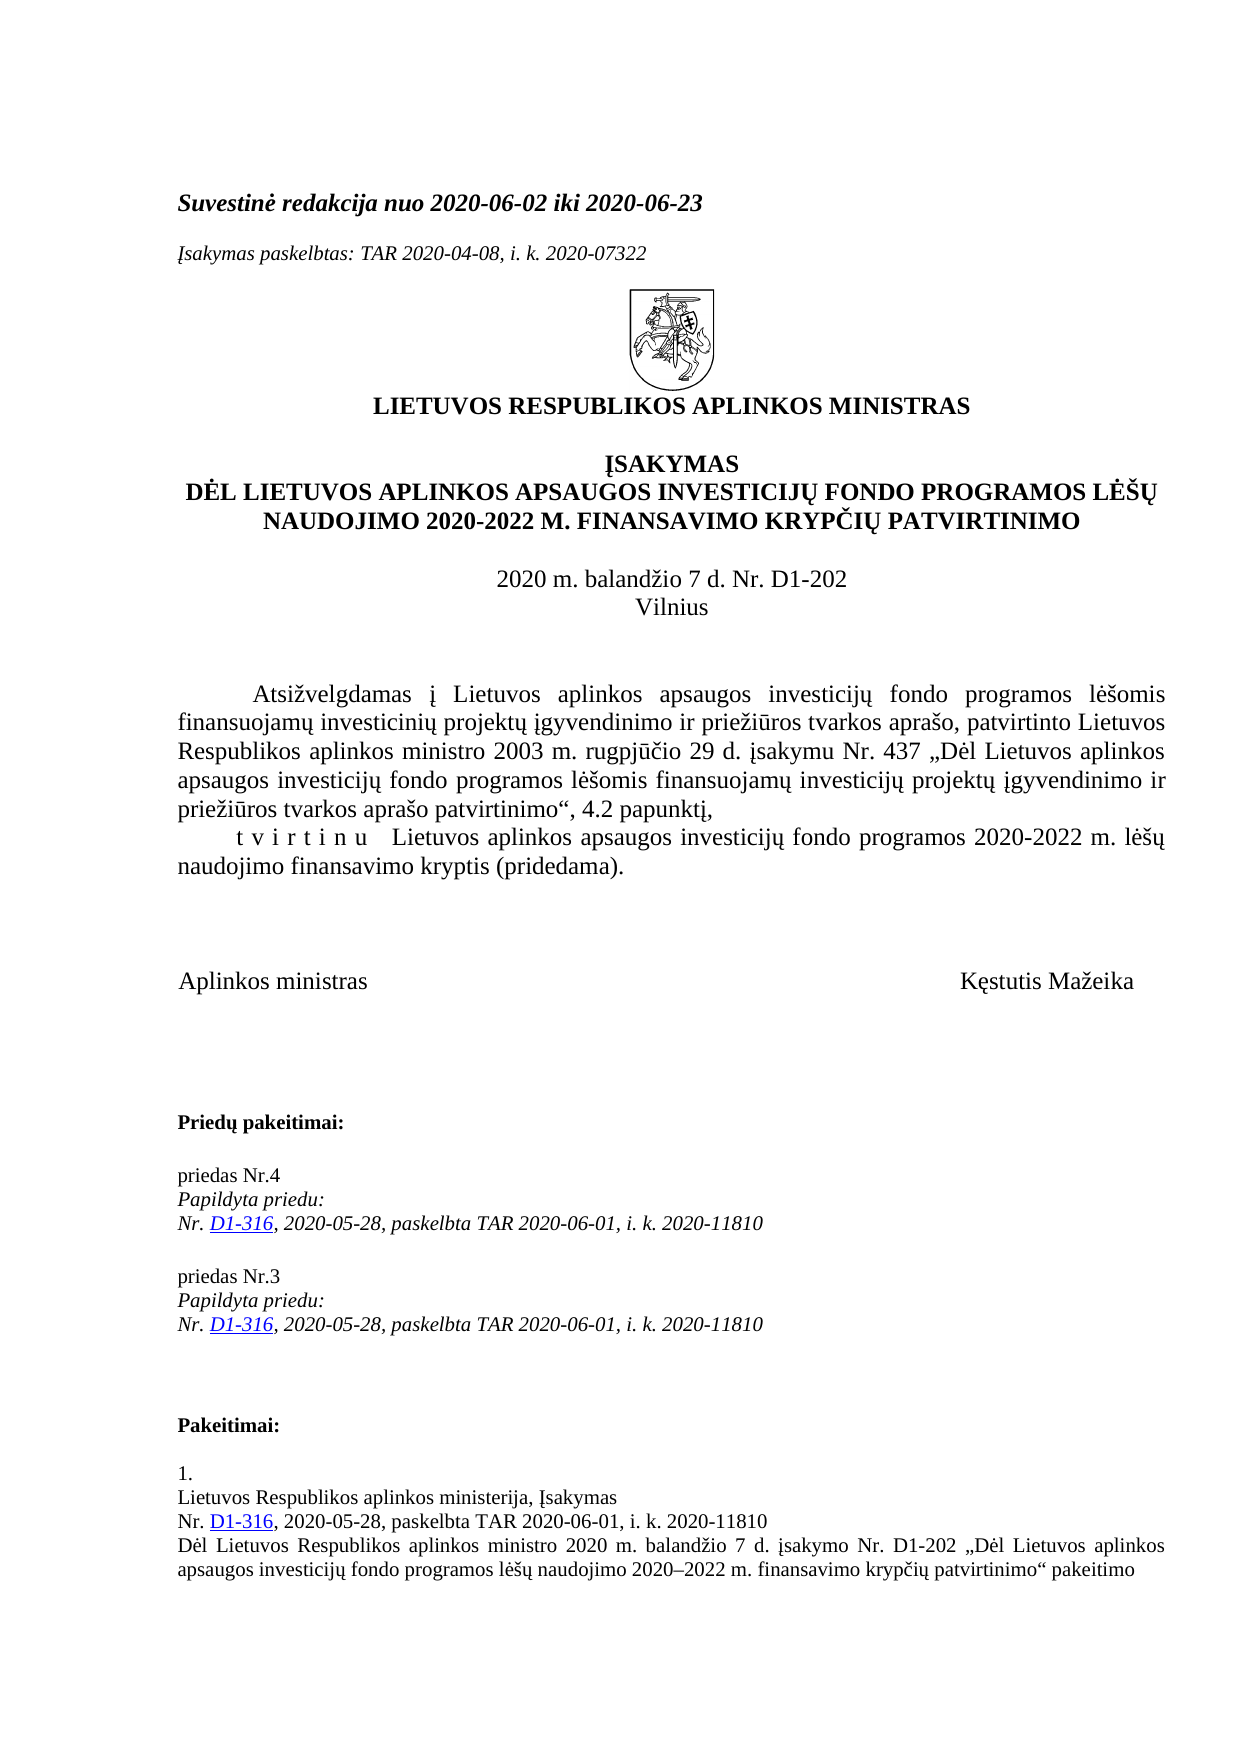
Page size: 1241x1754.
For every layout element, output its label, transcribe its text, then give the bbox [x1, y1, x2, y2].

text Lietuvos Respublikos aplinkos ministerija, Įsakymas [177, 1485, 1166, 1509]
text Nr. D1-316, 2020-05-28, paskelbta TAR 2020-06-01, i. k. 2020-11810 [177, 1312, 1166, 1336]
text Vilnius [177, 592, 1166, 650]
text Dėl Lietuvos Respublikos aplinkos ministro 2020 m. balandžio 7 d. įsakymo Nr. D1-202 „Dėl Lietuvos aplinkos apsaugos investicijų fondo programos lėšų naudojimo 2020–2022 m. finansavimo krypčių patvirtinimo“ pakeitimo [177, 1533, 1166, 1581]
text Nr. D1-316, 2020-05-28, paskelbta TAR 2020-06-01, i. k. 2020-11810 [177, 1211, 1166, 1235]
text Įsakymas paskelbtas: TAR 2020-04-08, i. k. 2020-07322 [177, 241, 1166, 265]
text LIETUVOS RESPUBLIKOS APLINKOS MINISTRAS [177, 391, 1166, 420]
text 1. [177, 1461, 1166, 1485]
text Papildyta priedu: [177, 1288, 1166, 1312]
text Aplinkos ministras Kęstutis Mažeika [178, 966, 1163, 995]
text priedas Nr.4 [177, 1163, 1166, 1187]
text Suvestinė redakcija nuo 2020-06-02 iki 2020-06-23 [177, 188, 1166, 217]
text t v i r t i n u Lietuvos aplinkos apsaugos investicijų fondo programos 2020-2022 m. lėšų naudojimo finansavimo kryptis (pridedama). [177, 822, 1166, 880]
text Pakeitimai: [177, 1413, 1166, 1437]
text priedas Nr.3 [177, 1264, 1166, 1288]
text Nr. D1-316, 2020-05-28, paskelbta TAR 2020-06-01, i. k. 2020-11810 [177, 1509, 1166, 1533]
text ĮSAKYMAS [177, 449, 1166, 477]
text 2020 m. balandžio 7 d. Nr. D1-202 [177, 564, 1166, 592]
text Papildyta priedu: [177, 1187, 1166, 1211]
text Atsižvelgdamas į Lietuvos aplinkos apsaugos investicijų fondo programos lėšomis finansuojamų investicinių projektų įgyvendinimo ir priežiūros tvarkos aprašo, patvirtinto Lietuvos Respublikos aplinkos ministro 2003 m. rugpjūčio 29 d. įsakymu Nr. 437 „Dėl Lietuvos aplinkos apsaugos investicijų fondo programos lėšomis finansuojamų investicijų projektų įgyvendinimo ir priežiūros tvarkos aprašo patvirtinimo“, 4.2 papunktį, [177, 679, 1166, 822]
text Priedų pakeitimai: [177, 1110, 1166, 1134]
text DĖL LIETUVOS APLINKOS APSAUGOS INVESTICIJŲ FONDO PROGRAMOS LĖŠŲ NAUDOJIMO 2020-2022 M. FINANSAVIMO KRYPČIŲ PATVIRTINIMO [177, 477, 1166, 535]
